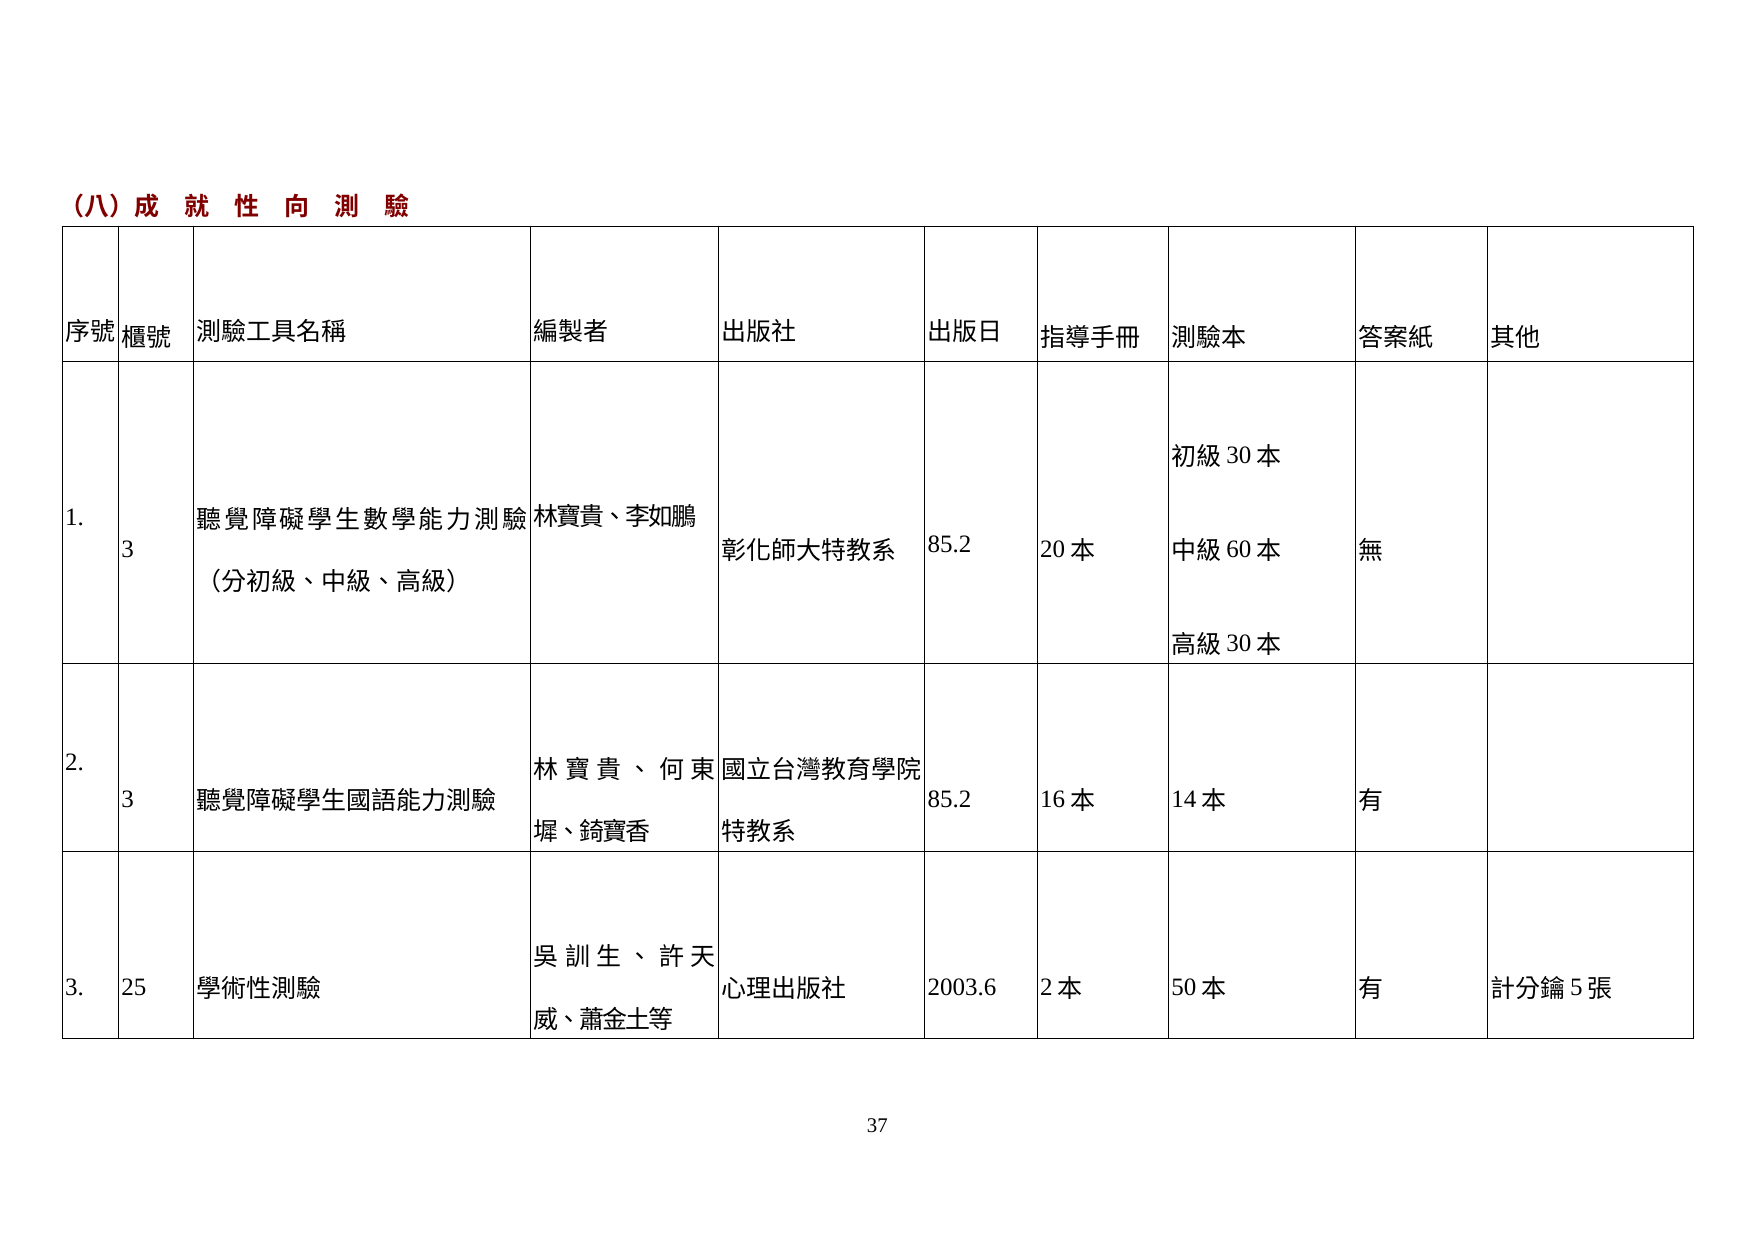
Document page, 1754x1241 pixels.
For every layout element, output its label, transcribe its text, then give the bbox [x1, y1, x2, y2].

table_cell 無 [1356, 362, 1487, 663]
table_header 櫃號 [119, 227, 193, 361]
table_cell 有 [1356, 664, 1487, 851]
table_cell [63, 362, 118, 663]
table_cell 林寶貴、李如鵬 [531, 362, 718, 663]
table_cell [1488, 362, 1693, 663]
table_cell [1488, 664, 1693, 851]
table_cell 學術性測驗 [194, 852, 530, 1038]
table_header 答案紙 [1356, 227, 1487, 361]
table_header 測驗工具名稱 [194, 227, 530, 361]
table_cell [63, 852, 118, 1038]
table_cell [63, 664, 118, 851]
table_cell 國立台灣教育學院特教系 [719, 664, 924, 851]
table_cell 16本 [1038, 664, 1168, 851]
table_cell 3 [119, 664, 193, 851]
table_cell 有 [1356, 852, 1487, 1038]
table_header 測驗本 [1169, 227, 1355, 361]
table_cell 85.2 [925, 362, 1037, 663]
table_cell 心理出版社 [719, 852, 924, 1038]
table_header 序號 [63, 227, 118, 361]
table_cell 初級30本 中級60本 高級30本 [1169, 362, 1355, 663]
table_header 出版日 [925, 227, 1037, 361]
table_cell 彰化師大特教系 [719, 362, 924, 663]
table_cell 聽覺障礙學生國語能力測驗 [194, 664, 530, 851]
table_cell 50本 [1169, 852, 1355, 1038]
table_header 其他 [1488, 227, 1693, 361]
table_cell 3 [119, 362, 193, 663]
table_header 出版社 [719, 227, 924, 361]
table_cell 25 [119, 852, 193, 1038]
table_cell 2003.6 [925, 852, 1037, 1038]
table_cell 14本 [1169, 664, 1355, 851]
table_header 指導手冊 [1038, 227, 1168, 361]
table_cell 20本 [1038, 362, 1168, 663]
table_cell 85.2 [925, 664, 1037, 851]
table_cell 計分鑰5張 [1488, 852, 1693, 1038]
table_cell 吳訓生、許天威、蕭金土等 [531, 852, 718, 1038]
table_cell 聽覺障礙學生數學能力測驗（分初級、中級、高級） [194, 362, 530, 663]
table_header 編製者 [531, 227, 718, 361]
table_cell 2本 [1038, 852, 1168, 1038]
text （八）成 就 性 向 測 驗 [59, 163, 1695, 226]
table_cell 林寶貴、何東墀、錡寶香 [531, 664, 718, 851]
